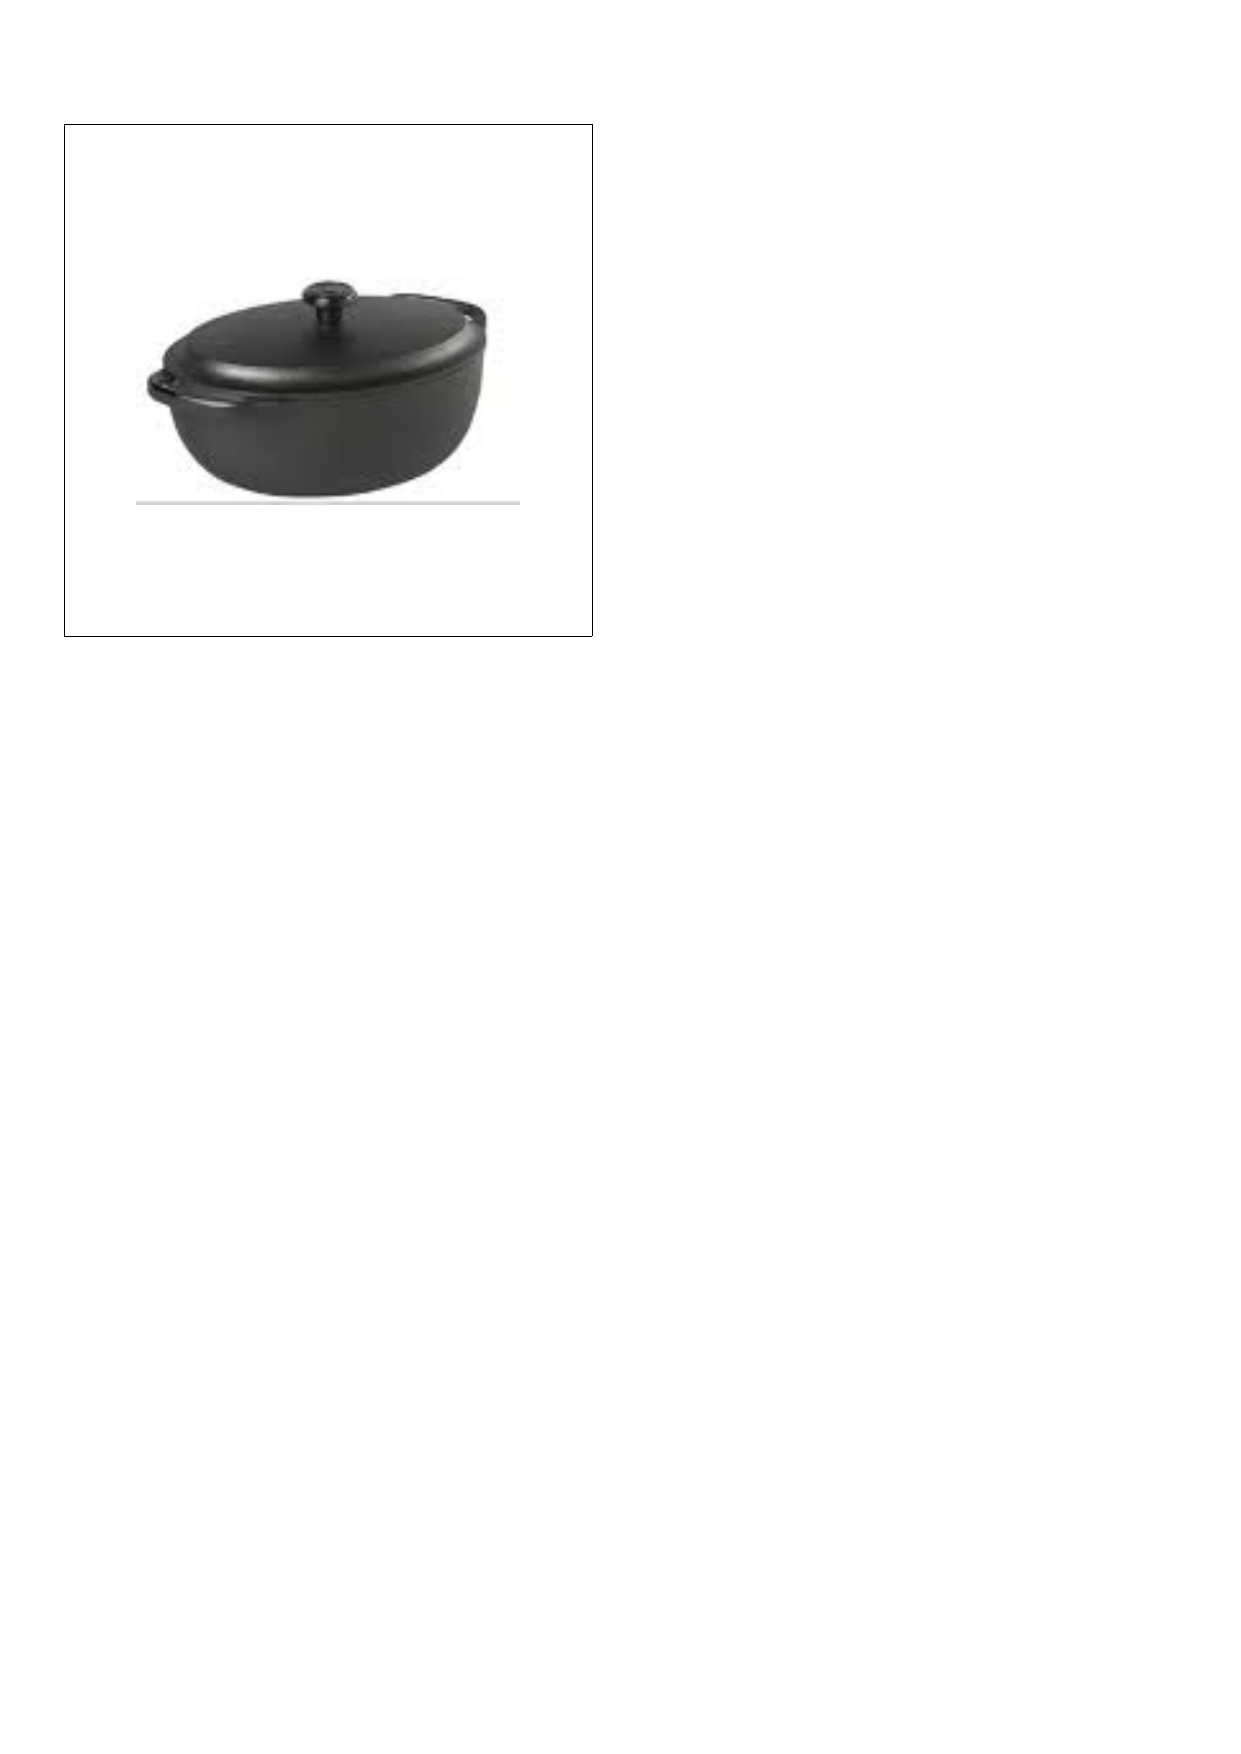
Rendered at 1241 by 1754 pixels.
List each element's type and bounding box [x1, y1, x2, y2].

picture [135, 235, 520, 505]
